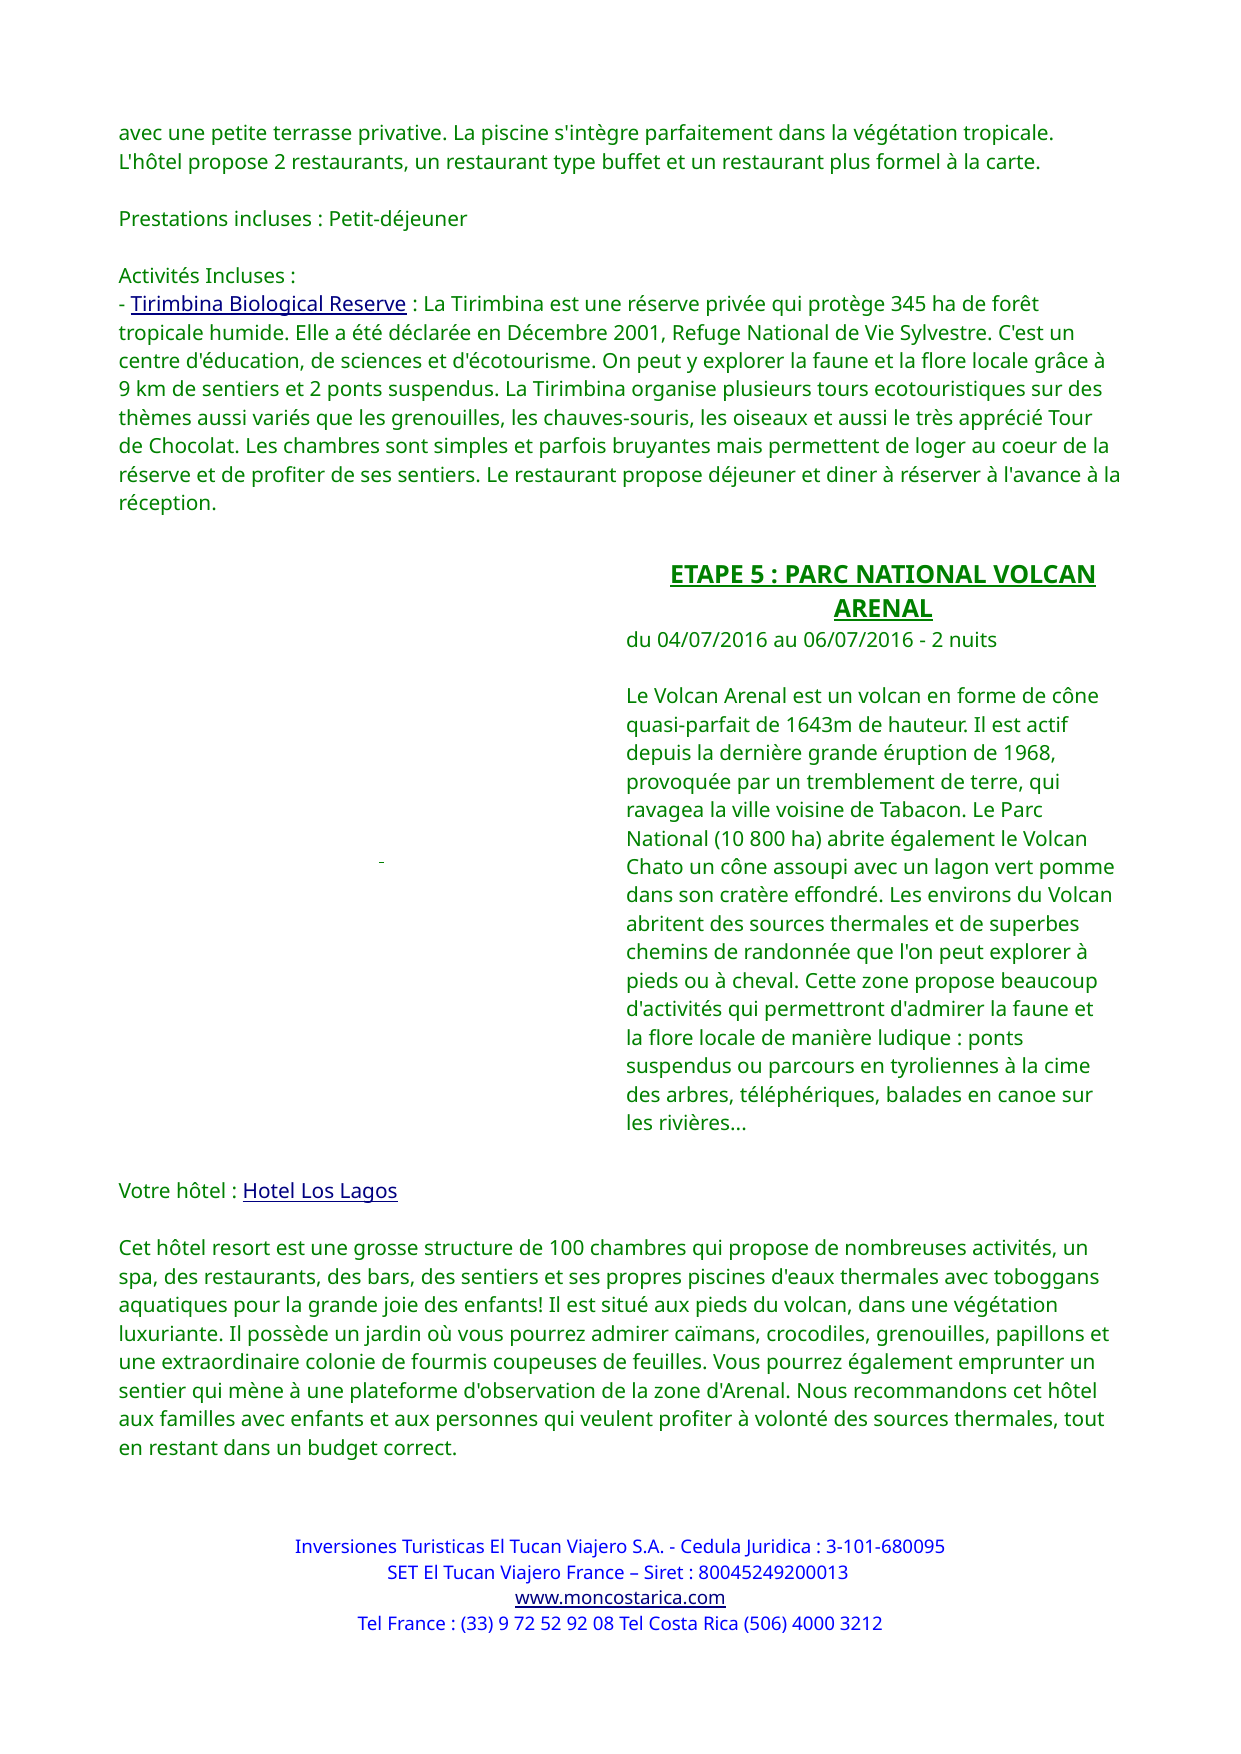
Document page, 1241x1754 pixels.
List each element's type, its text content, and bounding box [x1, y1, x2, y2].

text Votre hôtel : Hotel Los Lagos [118, 1176, 1122, 1205]
text Activités Incluses : [118, 261, 1122, 289]
text - Tirimbina Biological Reserve : La Tirimbina est une réserve privée qui protège 345 ha de forêt tropicale humide. Elle a été déclarée en Décembre 2001, Refuge National de Vie Sylvestre. C'est un centre d'éducation, de sciences et d'écotourisme. On peut y explorer la faune et la flore locale grâce à 9 km de sentiers et 2 ponts suspendus. La Tirimbina organise plusieurs tours ecotouristiques sur des thèmes aussi variés que les grenouilles, les chauves-souris, les oiseaux et aussi le très apprécié Tour de Chocolat. Les chambres sont simples et parfois bruyantes mais permettent de loger au coeur de la réserve et de profiter de ses sentiers. Le restaurant propose déjeuner et diner à réserver à l'avance à la réception. [118, 289, 1122, 517]
table_header [118, 551, 620, 1142]
text Cet hôtel resort est une grosse structure de 100 chambres qui propose de nombreuses activités, un spa, des restaurants, des bars, des sentiers et ses propres piscines d'eaux thermales avec toboggans aquatiques pour la grande joie des enfants! Il est situé aux pieds du volcan, dans une végétation luxuriante. Il possède un jardin où vous pourrez admirer caïmans, crocodiles, grenouilles, papillons et une extraordinaire colonie de fourmis coupeuses de feuilles. Vous pourrez également emprunter un sentier qui mène à une plateforme d'observation de la zone d'Arenal. Nous recommandons cet hôtel aux familles avec enfants et aux personnes qui veulent profiter à volonté des sources thermales, tout en restant dans un budget correct. [118, 1233, 1122, 1461]
text Prestations incluses : Petit-déjeuner [118, 204, 1122, 232]
text avec une petite terrasse privative. La piscine s'intègre parfaitement dans la végétation tropicale. L'hôtel propose 2 restaurants, un restaurant type buffet et un restaurant plus formel à la carte. [118, 118, 1122, 175]
table_header ETAPE 5 : PARC NATIONAL VOLCAN ARENAL du 04/07/2016 au 06/07/2016 - 2 nuits Le Volcan Arenal est un volcan en forme de cône quasi-parfait de 1643m de hauteur. Il est actif depuis la dernière grande éruption de 1968, provoquée par un tremblement de terre, qui ravagea la ville voisine de Tabacon. Le Parc National (10 800 ha) abrite également le Volcan Chato un cône assoupi avec un lagon vert pomme dans son cratère effondré. Les environs du Volcan abritent des sources thermales et de superbes chemins de randonnée que l'on peut explorer à pieds ou à cheval. Cette zone propose beaucoup d'activités qui permettront d'admirer la faune et la flore locale de manière ludique : ponts suspendus ou parcours en tyroliennes à la cime des arbres, téléphériques, balades en canoe sur les rivières... [620, 551, 1122, 1142]
